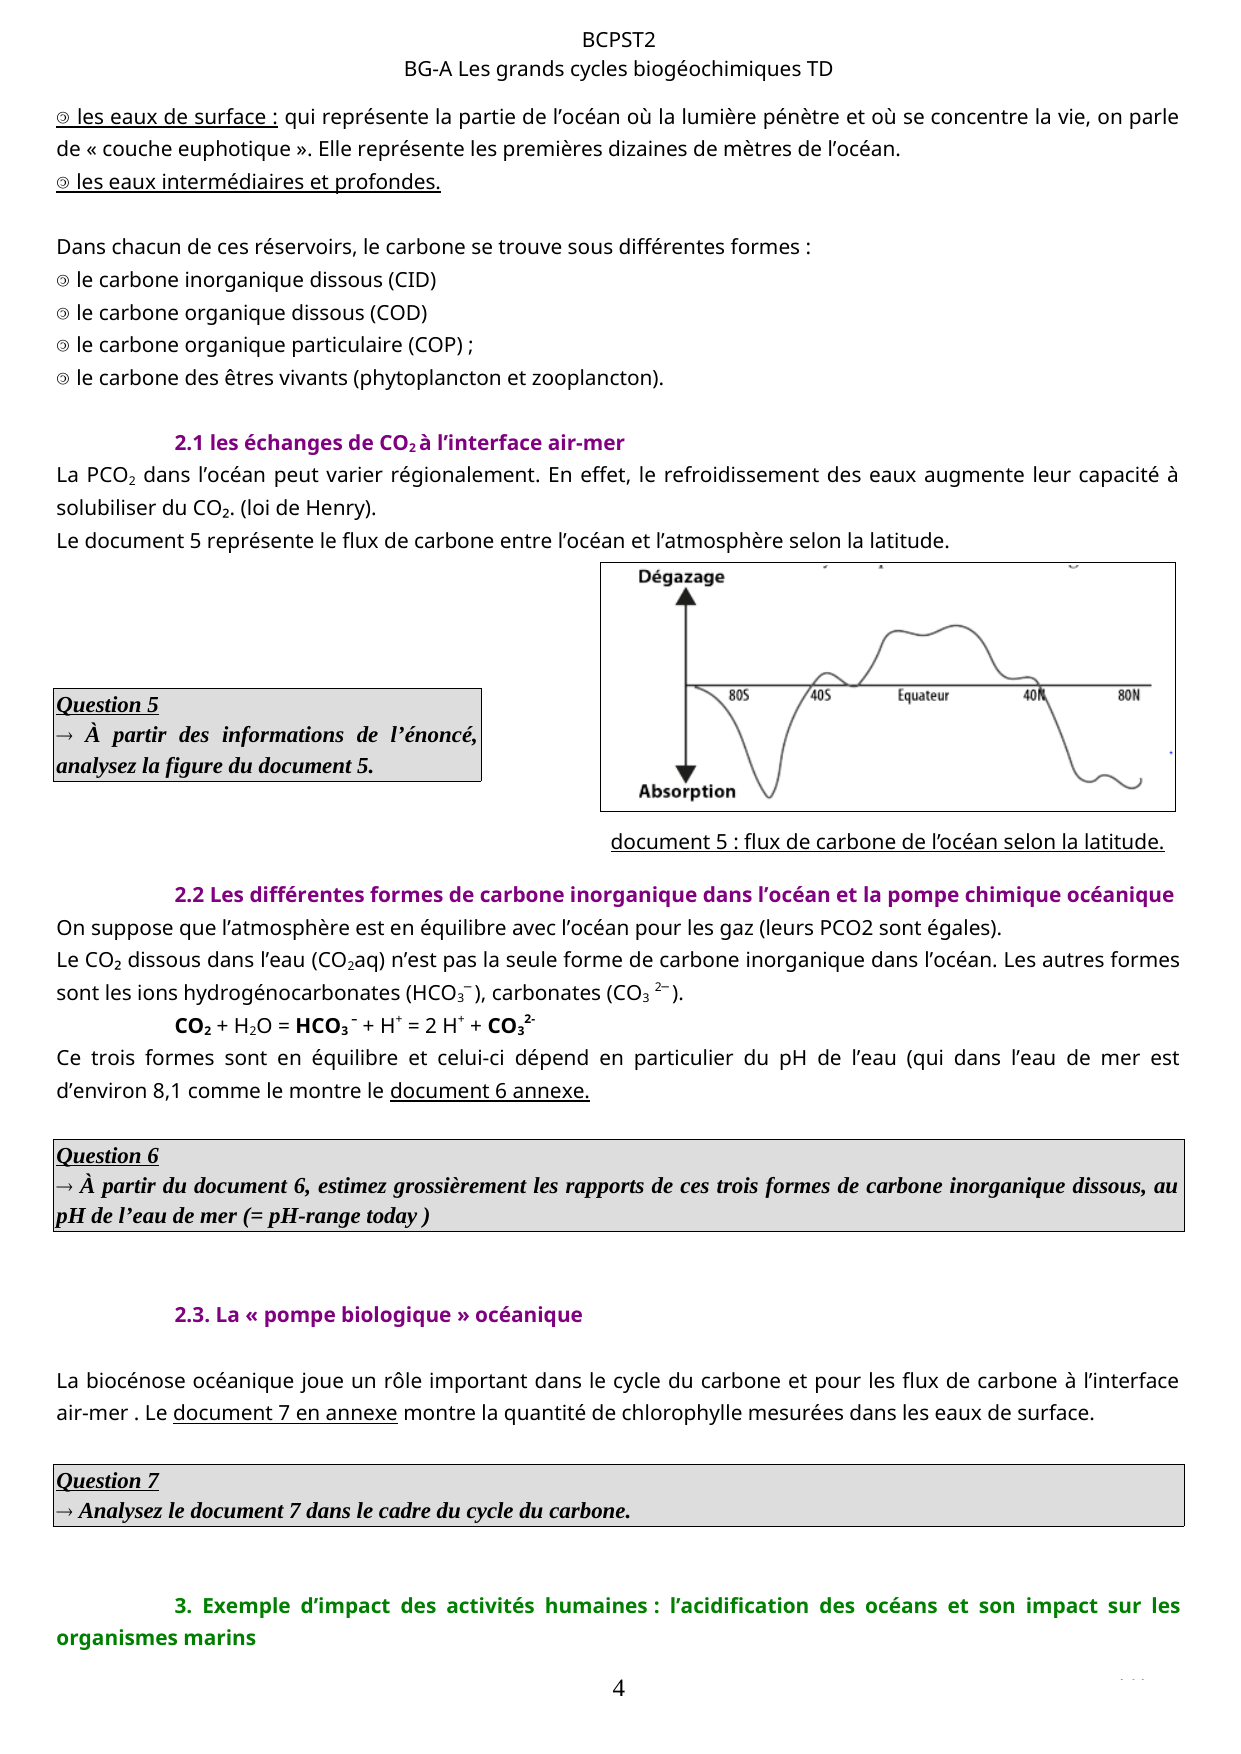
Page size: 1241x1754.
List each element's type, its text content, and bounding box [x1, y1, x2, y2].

text 2.3. La « pompe biologique » océanique [56, 1301, 1181, 1329]
text 2.2 Les différentes formes de carbone inorganique dans l’océan et la pompe chimique océanique [56, 880, 1181, 909]
text Le CO₂ dissous dans l’eau (CO2aq) n’est pas la seule forme de carbone inorganique dans l’océan. Les autres formes sont les ions hydrogénocarbonates (HCO3─ ), carbonates (CO3 2─ ). [56, 946, 1181, 1007]
text  le carbone organique particulaire (COP) ; [56, 330, 1181, 359]
text  les eaux de surface : qui représente la partie de l’océan où la lumière pénètre et où se concentre la vie, on parle de « couche euphotique ». Elle représente les premières dizaines de mètres de l’océan. [56, 102, 1181, 163]
text La biocénose océanique joue un rôle important dans le cycle du carbone et pour les flux de carbone à l’interface air-mer . Le document 7 en annexe montre la quantité de chlorophylle mesurées dans les eaux de surface. [56, 1366, 1181, 1427]
picture [603, 565, 1173, 808]
text  À partir des informations de l’énoncé, analysez la figure du document 5. [54, 718, 481, 781]
text Le document 5 représente le flux de carbone entre l’océan et l’atmosphère selon la latitude. [56, 526, 1181, 554]
text  le carbone organique dissous (COD) [56, 298, 1181, 326]
text  À partir du document 6, estimez grossièrement les rapports de ces trois formes de carbone inorganique dissous, au pH de l’eau de mer (= pH-range today ) [54, 1169, 1184, 1231]
text On suppose que l’atmosphère est en équilibre avec l’océan pour les gaz (leurs PCO2 sont égales). [56, 913, 1181, 941]
text Question 7 [54, 1465, 1184, 1493]
text Dans chacun de ces réservoirs, le carbone se trouve sous différentes formes : [56, 232, 1181, 261]
text  Analysez le document 7 dans le cadre du cycle du carbone. [54, 1494, 1184, 1526]
text Question 6 [54, 1140, 1184, 1168]
text  les eaux intermédiaires et profondes. [56, 167, 1181, 196]
text  le carbone des êtres vivants (phytoplancton et zooplancton). [56, 363, 1181, 391]
text  le carbone inorganique dissous (CID) [56, 265, 1181, 293]
text Ce trois formes sont en équilibre et celui-ci dépend en particulier du pH de l’eau (qui dans l’eau de mer est d’environ 8,1 comme le montre le document 6 annexe. [56, 1043, 1181, 1104]
text Question 5 [54, 689, 481, 718]
text 2.1 les échanges de CO2 à l’interface air-mer [56, 428, 1181, 456]
text 3. Exemple d’impact des activités humaines : l’acidification des océans et son impact sur les organismes marins [56, 1591, 1181, 1652]
text CO2 + H2O = HCO3 – + H+ = 2 H+ + CO32- [56, 1011, 1181, 1039]
text La PCO2 dans l’océan peut varier régionalement. En effet, le refroidissement des eaux augmente leur capacité à solubiliser du CO₂. (loi de Henry). [56, 461, 1181, 522]
